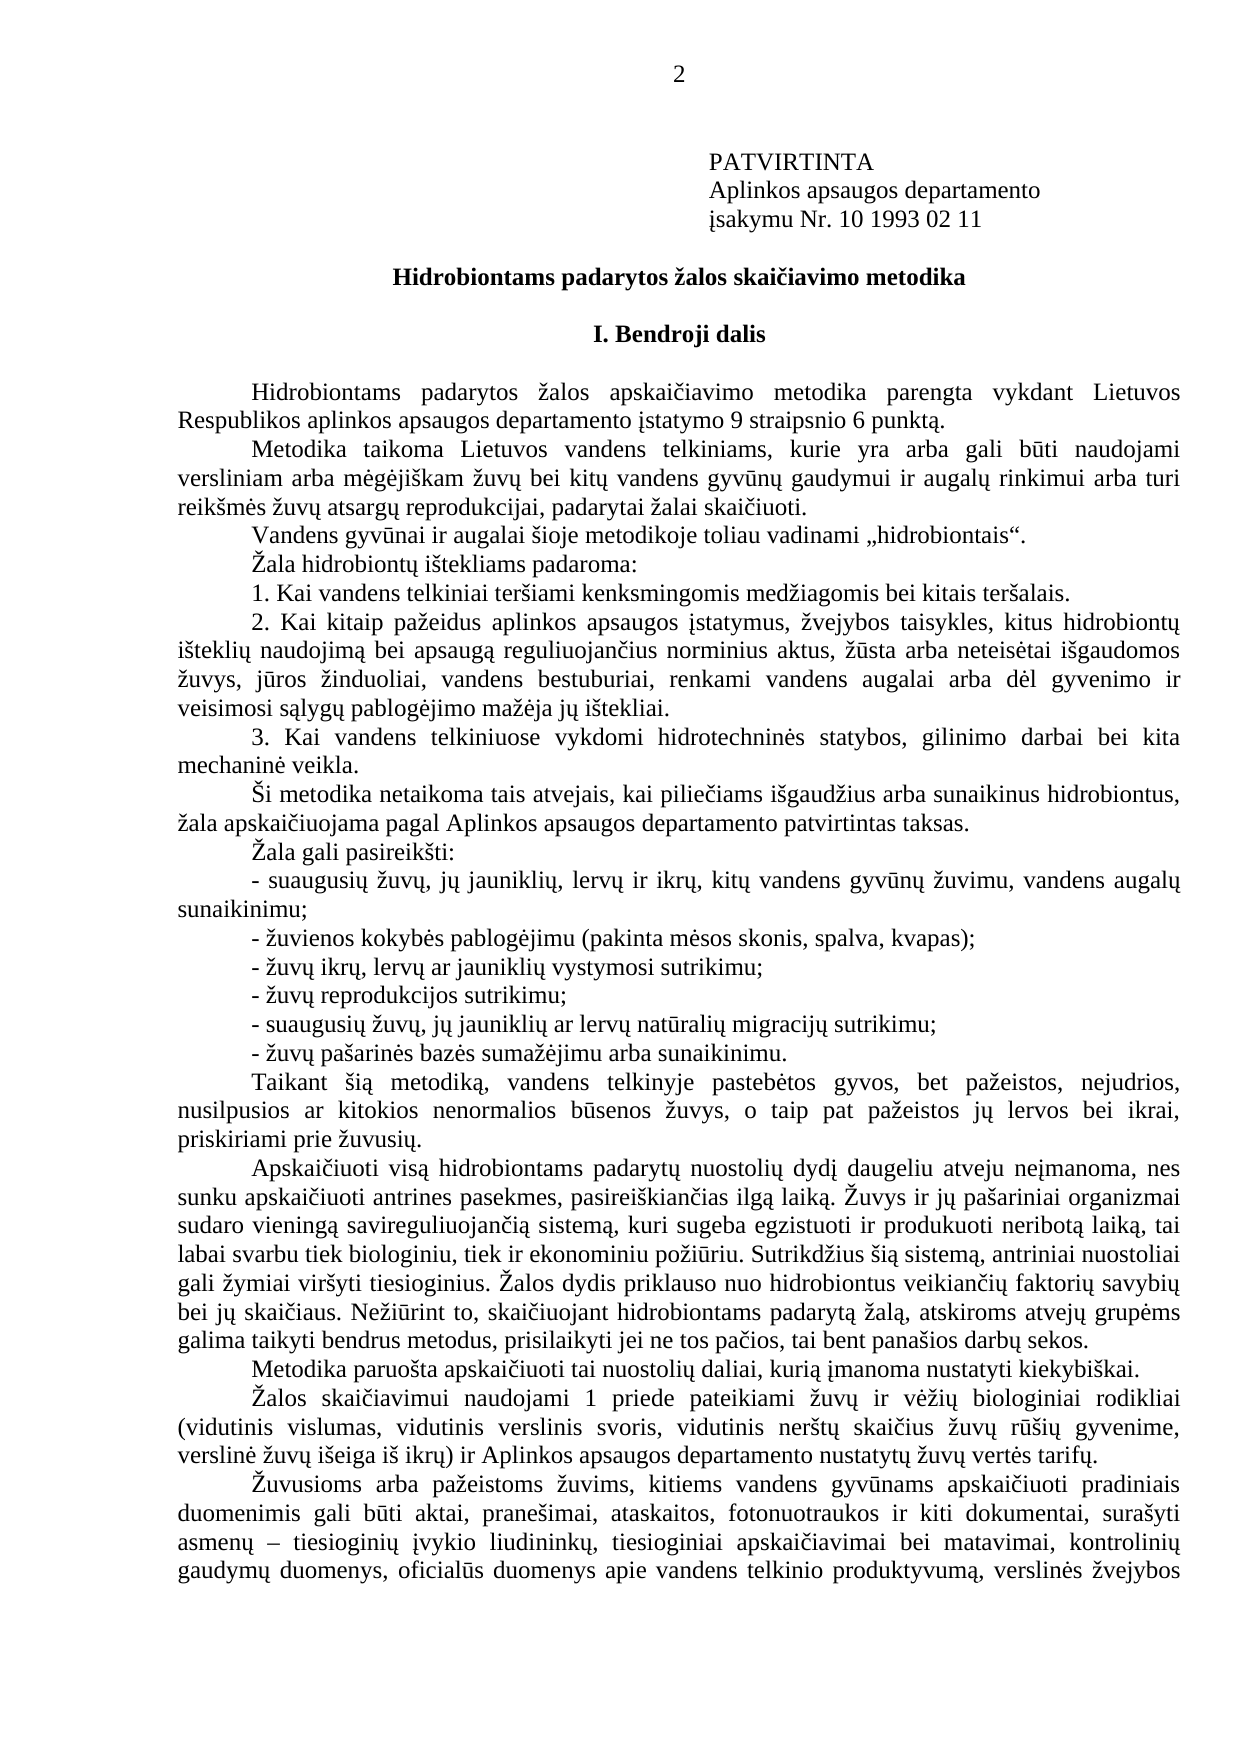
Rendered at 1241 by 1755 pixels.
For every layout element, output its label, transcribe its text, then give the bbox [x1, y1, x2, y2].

text - žuvų reprodukcijos sutrikimu; [177, 981, 1181, 1009]
text 2. Kai kitaip pažeidus aplinkos apsaugos įstatymus, žvejybos taisykles, kitus hidrobiontų išteklių naudojimą bei apsaugą reguliuojančius norminius aktus, žūsta arba neteisėtai išgaudomos žuvys, jūros žinduoliai, vandens bestuburiai, renkami vandens augalai arba dėl gyvenimo ir veisimosi sąlygų pablogėjimo mažėja jų ištekliai. [177, 607, 1181, 722]
text Žuvusioms arba pažeistoms žuvims, kitiems vandens gyvūnams apskaičiuoti pradiniais duomenimis gali būti aktai, pranešimai, ataskaitos, fotonuotraukos ir kiti dokumentai, surašyti asmenų – tiesioginių įvykio liudininkų, tiesioginiai apskaičiavimai bei matavimai, kontrolinių gaudymų duomenys, oficialūs duomenys apie vandens telkinio produktyvumą, verslinės žvejybos [177, 1469, 1181, 1584]
text - žuvų ikrų, lervų ar jauniklių vystymosi sutrikimu; [177, 952, 1181, 981]
text Vandens gyvūnai ir augalai šioje metodikoje toliau vadinami „hidrobiontais“. [177, 521, 1181, 549]
text I. Bendroji dalis [177, 319, 1181, 348]
text - žuvienos kokybės pablogėjimu (pakinta mėsos skonis, spalva, kvapas); [177, 923, 1181, 952]
text Apskaičiuoti visą hidrobiontams padarytų nuostolių dydį daugeliu atveju neįmanoma, nes sunku apskaičiuoti antrines pasekmes, pasireiškiančias ilgą laiką. Žuvys ir jų pašariniai organizmai sudaro vieningą savireguliuojančią sistemą, kuri sugeba egzistuoti ir produkuoti neribotą laiką, tai labai svarbu tiek biologiniu, tiek ir ekonominiu požiūriu. Sutrikdžius šią sistemą, antriniai nuostoliai gali žymiai viršyti tiesioginius. Žalos dydis priklauso nuo hidrobiontus veikiančių faktorių savybių bei jų skaičiaus. Nežiūrint to, skaičiuojant hidrobiontams padarytą žalą, atskiroms atvejų grupėms galima taikyti bendrus metodus, prisilaikyti jei ne tos pačios, tai bent panašios darbų sekos. [177, 1153, 1181, 1354]
text Hidrobiontams padarytos žalos apskaičiavimo metodika parengta vykdant Lietuvos Respublikos aplinkos apsaugos departamento įstatymo 9 straipsnio 6 punktą. [177, 377, 1181, 434]
text Metodika paruošta apskaičiuoti tai nuostolių daliai, kurią įmanoma nustatyti kiekybiškai. [177, 1354, 1181, 1383]
text Aplinkos apsaugos departamento [177, 176, 1181, 204]
text 3. Kai vandens telkiniuose vykdomi hidrotechninės statybos, gilinimo darbai bei kita mechaninė veikla. [177, 722, 1181, 779]
text Žala hidrobiontų ištekliams padaroma: [177, 549, 1181, 578]
text - suaugusių žuvų, jų jauniklių, lervų ir ikrų, kitų vandens gyvūnų žuvimu, vandens augalų sunaikinimu; [177, 866, 1181, 923]
text įsakymu Nr. 10 1993 02 11 [177, 204, 1181, 233]
text - žuvų pašarinės bazės sumažėjimu arba sunaikinimu. [177, 1038, 1181, 1067]
text PATVIRTINTA [177, 147, 1181, 176]
text Taikant šią metodiką, vandens telkinyje pastebėtos gyvos, bet pažeistos, nejudrios, nusilpusios ar kitokios nenormalios būsenos žuvys, o taip pat pažeistos jų lervos bei ikrai, priskiriami prie žuvusių. [177, 1067, 1181, 1153]
text Metodika taikoma Lietuvos vandens telkiniams, kurie yra arba gali būti naudojami versliniam arba mėgėjiškam žuvų bei kitų vandens gyvūnų gaudymui ir augalų rinkimui arba turi reikšmės žuvų atsargų reprodukcijai, padarytai žalai skaičiuoti. [177, 434, 1181, 521]
text Ši metodika netaikoma tais atvejais, kai piliečiams išgaudžius arba sunaikinus hidrobiontus, žala apskaičiuojama pagal Aplinkos apsaugos departamento patvirtintas taksas. [177, 779, 1181, 837]
text Žala gali pasireikšti: [177, 837, 1181, 866]
text 1. Kai vandens telkiniai teršiami kenksmingomis medžiagomis bei kitais teršalais. [177, 578, 1181, 607]
text Žalos skaičiavimui naudojami 1 priede pateikiami žuvų ir vėžių biologiniai rodikliai (vidutinis vislumas, vidutinis verslinis svoris, vidutinis nerštų skaičius žuvų rūšių gyvenime, verslinė žuvų išeiga iš ikrų) ir Aplinkos apsaugos departamento nustatytų žuvų vertės tarifų. [177, 1383, 1181, 1469]
text Hidrobiontams padarytos žalos skaičiavimo metodika [177, 262, 1181, 291]
text - suaugusių žuvų, jų jauniklių ar lervų natūralių migracijų sutrikimu; [177, 1009, 1181, 1038]
